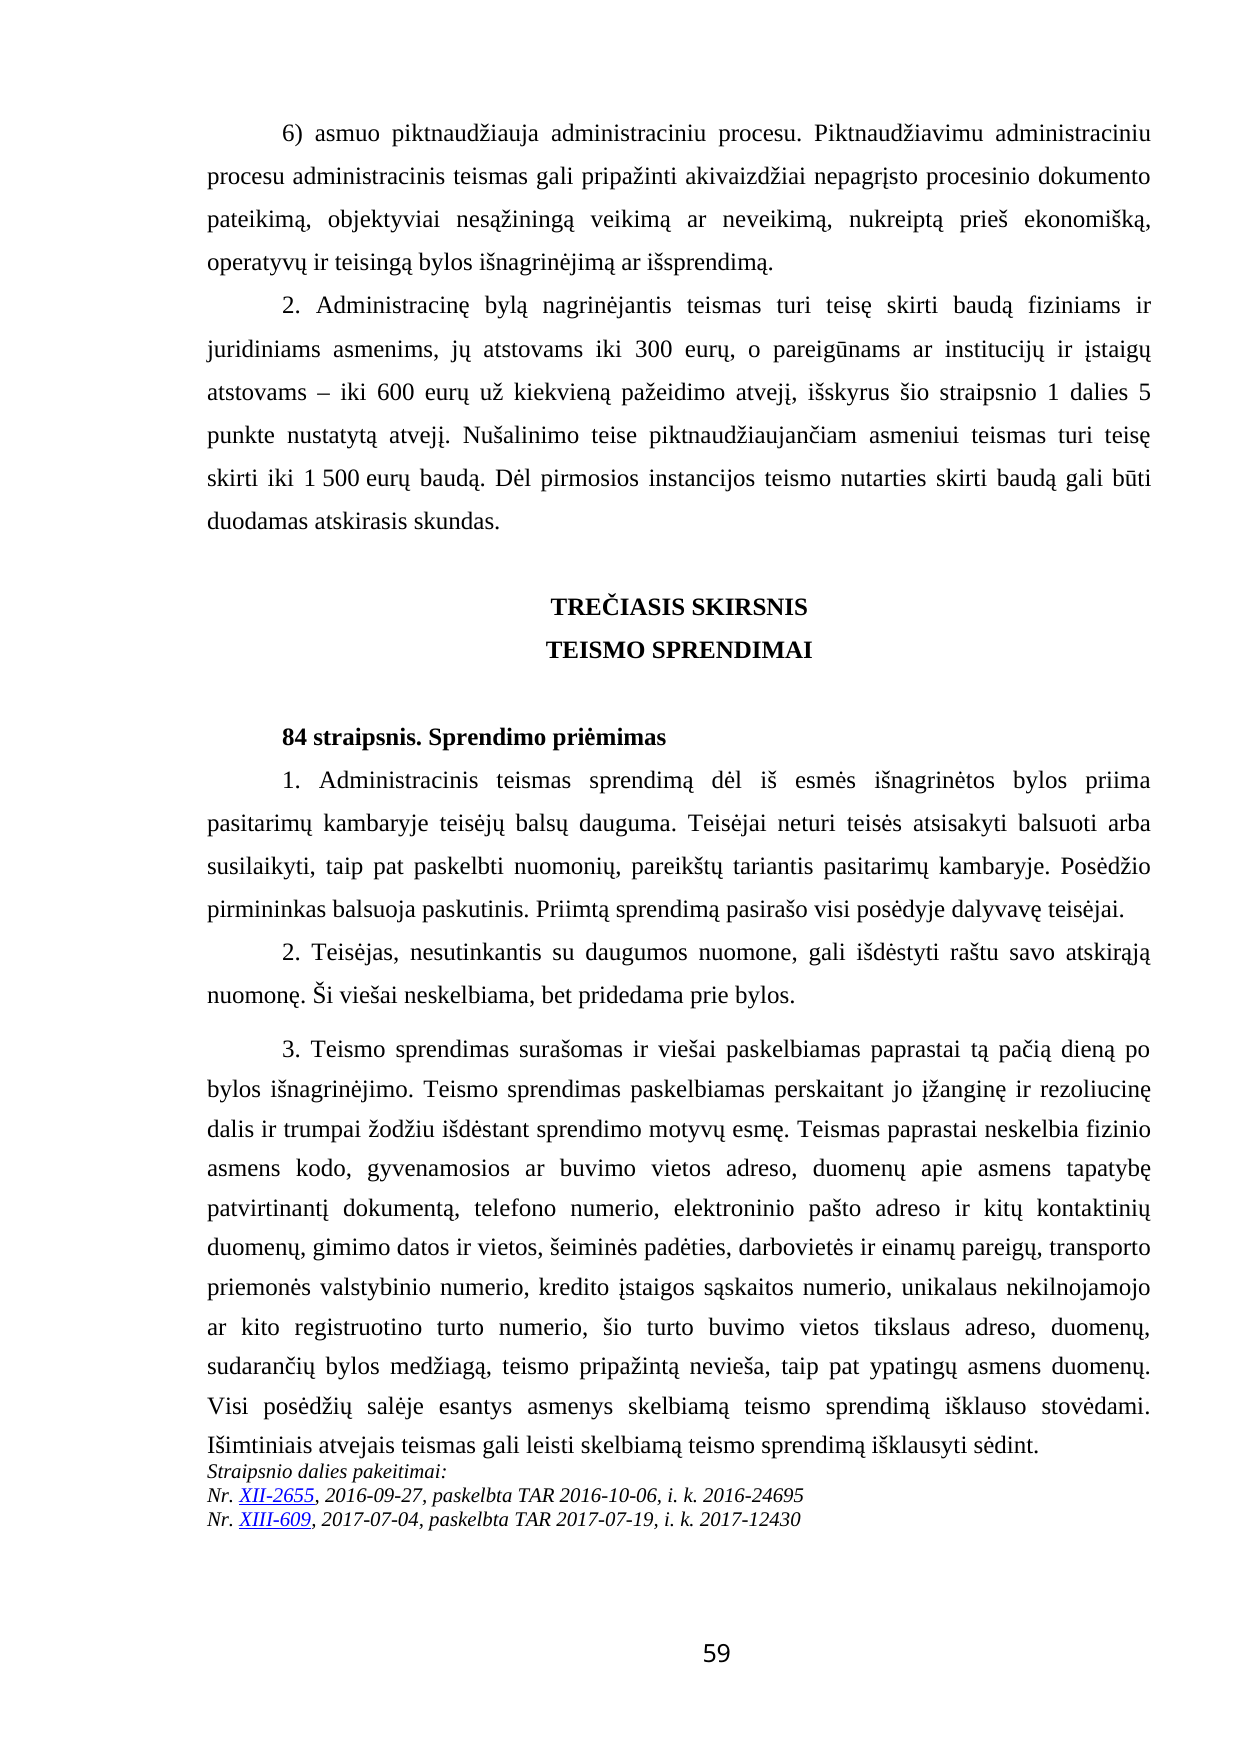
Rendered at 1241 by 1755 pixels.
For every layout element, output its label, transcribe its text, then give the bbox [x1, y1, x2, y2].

text 2. Teisėjas, nesutinkantis su daugumos nuomone, gali išdėstyti raštu savo atskirąją nuomonę. Ši viešai neskelbiama, bet pridedama prie bylos. [207, 937, 1152, 1009]
text 84 straipsnis. Sprendimo priėmimas [207, 722, 1152, 751]
text Straipsnio dalies pakeitimai: [207, 1459, 1152, 1483]
text Nr. XII-2655, 2016-09-27, paskelbta TAR 2016-10-06, i. k. 2016-24695 [207, 1483, 1152, 1507]
text TREČIASIS SKIRSNIS [207, 592, 1152, 621]
text 3. Teismo sprendimas surašomas ir viešai paskelbiamas paprastai tą pačią dieną po bylos išnagrinėjimo. Teismo sprendimas paskelbiamas perskaitant jo įžanginę ir rezoliucinę dalis ir trumpai žodžiu išdėstant sprendimo motyvų esmę. Teismas paprastai neskelbia fizinio asmens kodo, gyvenamosios ar buvimo vietos adreso, duomenų apie asmens tapatybę patvirtinantį dokumentą, telefono numerio, elektroninio pašto adreso ir kitų kontaktinių duomenų, gimimo datos ir vietos, šeiminės padėties, darbovietės ir einamų pareigų, transporto priemonės valstybinio numerio, kredito įstaigos sąskaitos numerio, unikalaus nekilnojamojo ar kito registruotino turto numerio, šio turto buvimo vietos tikslaus adreso, duomenų, sudarančių bylos medžiagą, teismo pripažintą nevieša, taip pat ypatingų asmens duomenų. Visi posėdžių salėje esantys asmenys skelbiamą teismo sprendimą išklauso stovėdami. Išimtiniais atvejais teismas gali leisti skelbiamą teismo sprendimą išklausyti sėdint. [207, 1024, 1152, 1459]
text 2. Administracinę bylą nagrinėjantis teismas turi teisę skirti baudą fiziniams ir juridiniams asmenims, jų atstovams iki 300 eurų, o pareigūnams ar institucijų ir įstaigų atstovams – iki 600 eurų už kiekvieną pažeidimo atvejį, išskyrus šio straipsnio 1 dalies 5 punkte nustatytą atvejį. Nušalinimo teise piktnaudžiaujančiam asmeniui teismas turi teisę skirti iki 1 500 eurų baudą. Dėl pirmosios instancijos teismo nutarties skirti baudą gali būti duodamas atskirasis skundas. [207, 291, 1152, 535]
text 6) asmuo piktnaudžiauja administraciniu procesu. Piktnaudžiavimu administraciniu procesu administracinis teismas gali pripažinti akivaizdžiai nepagrįsto procesinio dokumento pateikimą, objektyviai nesąžiningą veikimą ar neveikimą, nukreiptą prieš ekonomišką, operatyvų ir teisingą bylos išnagrinėjimą ar išsprendimą. [207, 118, 1152, 276]
text 1. Administracinis teismas sprendimą dėl iš esmės išnagrinėtos bylos priima pasitarimų kambaryje teisėjų balsų dauguma. Teisėjai neturi teisės atsisakyti balsuoti arba susilaikyti, taip pat paskelbti nuomonių, pareikštų tariantis pasitarimų kambaryje. Posėdžio pirmininkas balsuoja paskutinis. Priimtą sprendimą pasirašo visi posėdyje dalyvavę teisėjai. [207, 765, 1152, 923]
text Nr. XIII-609, 2017-07-04, paskelbta TAR 2017-07-19, i. k. 2017-12430 [207, 1507, 1152, 1531]
text TEISMO SPRENDIMAI [207, 636, 1152, 664]
